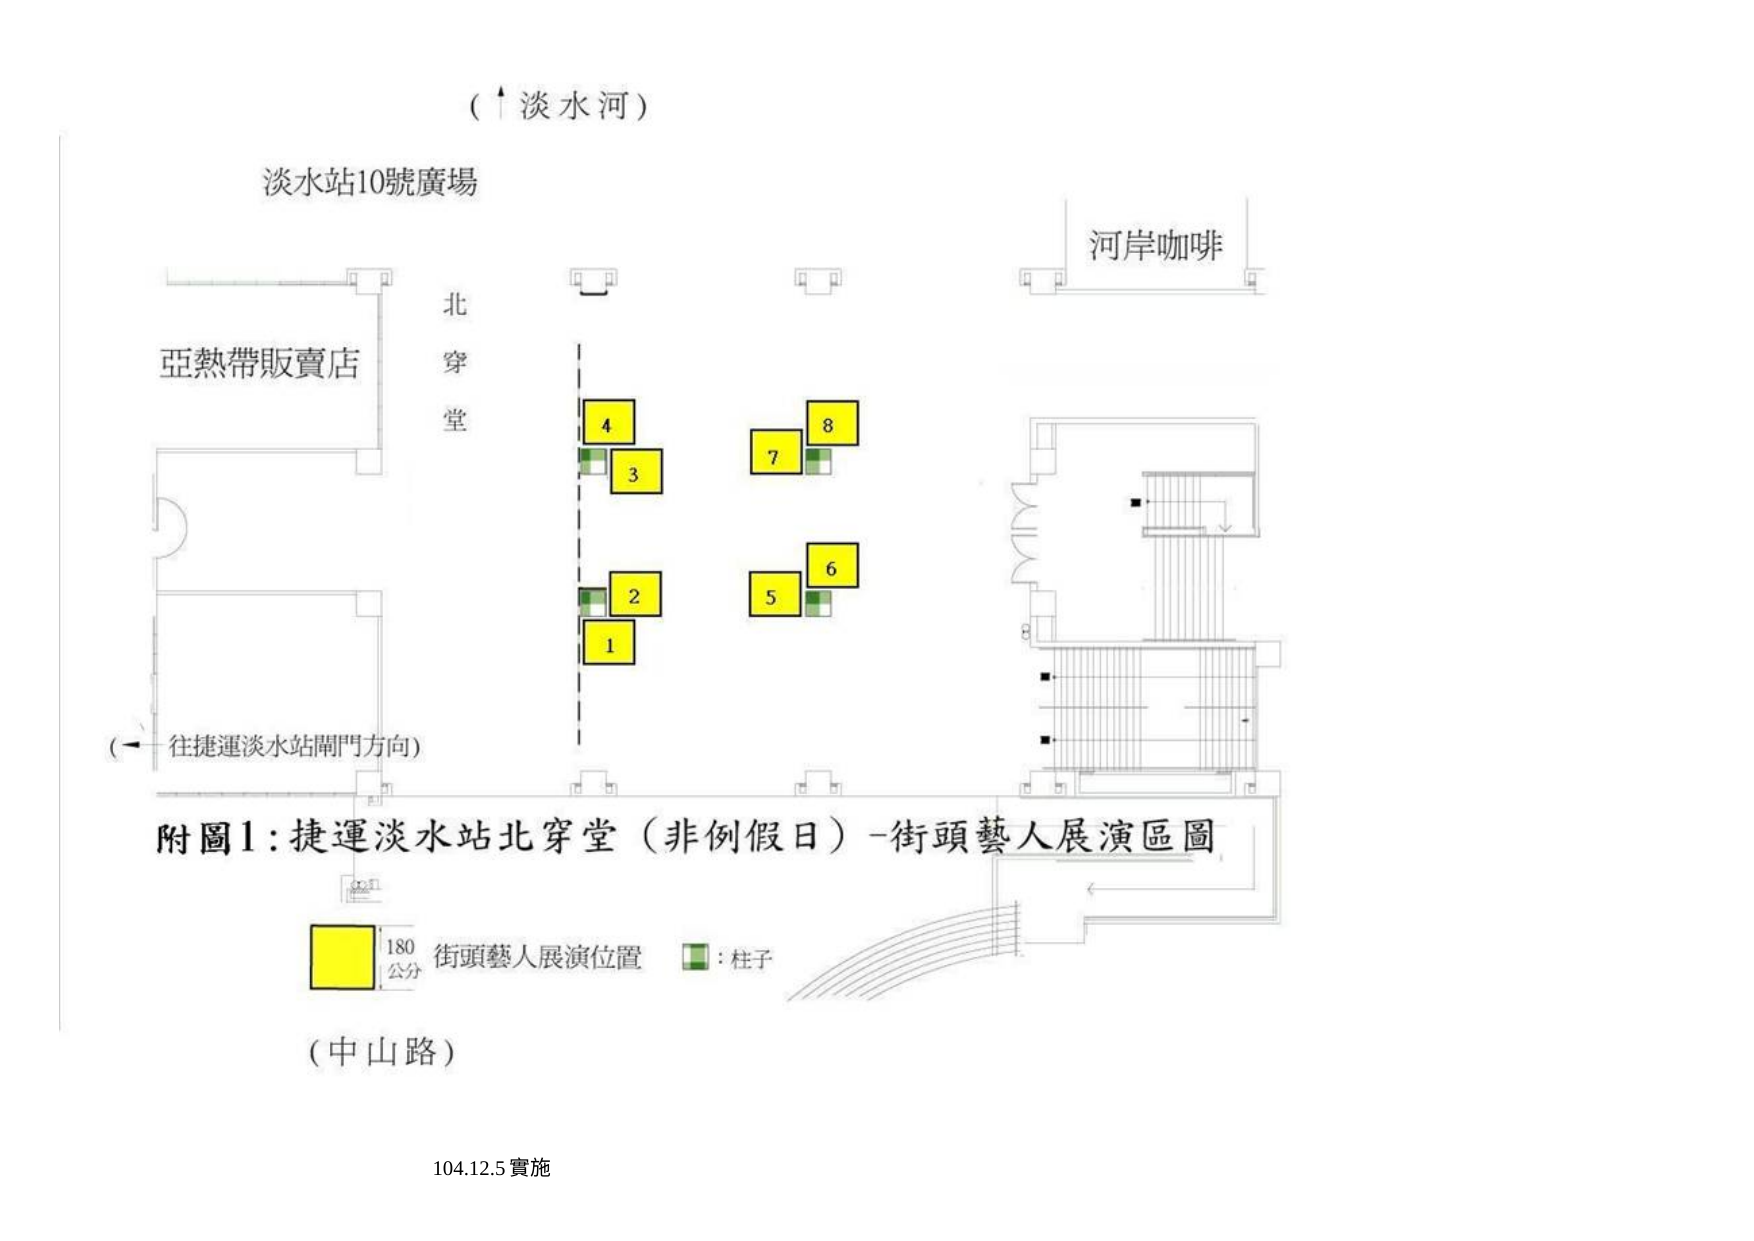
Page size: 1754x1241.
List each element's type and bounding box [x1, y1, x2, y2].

picture [59, 29, 1350, 1151]
